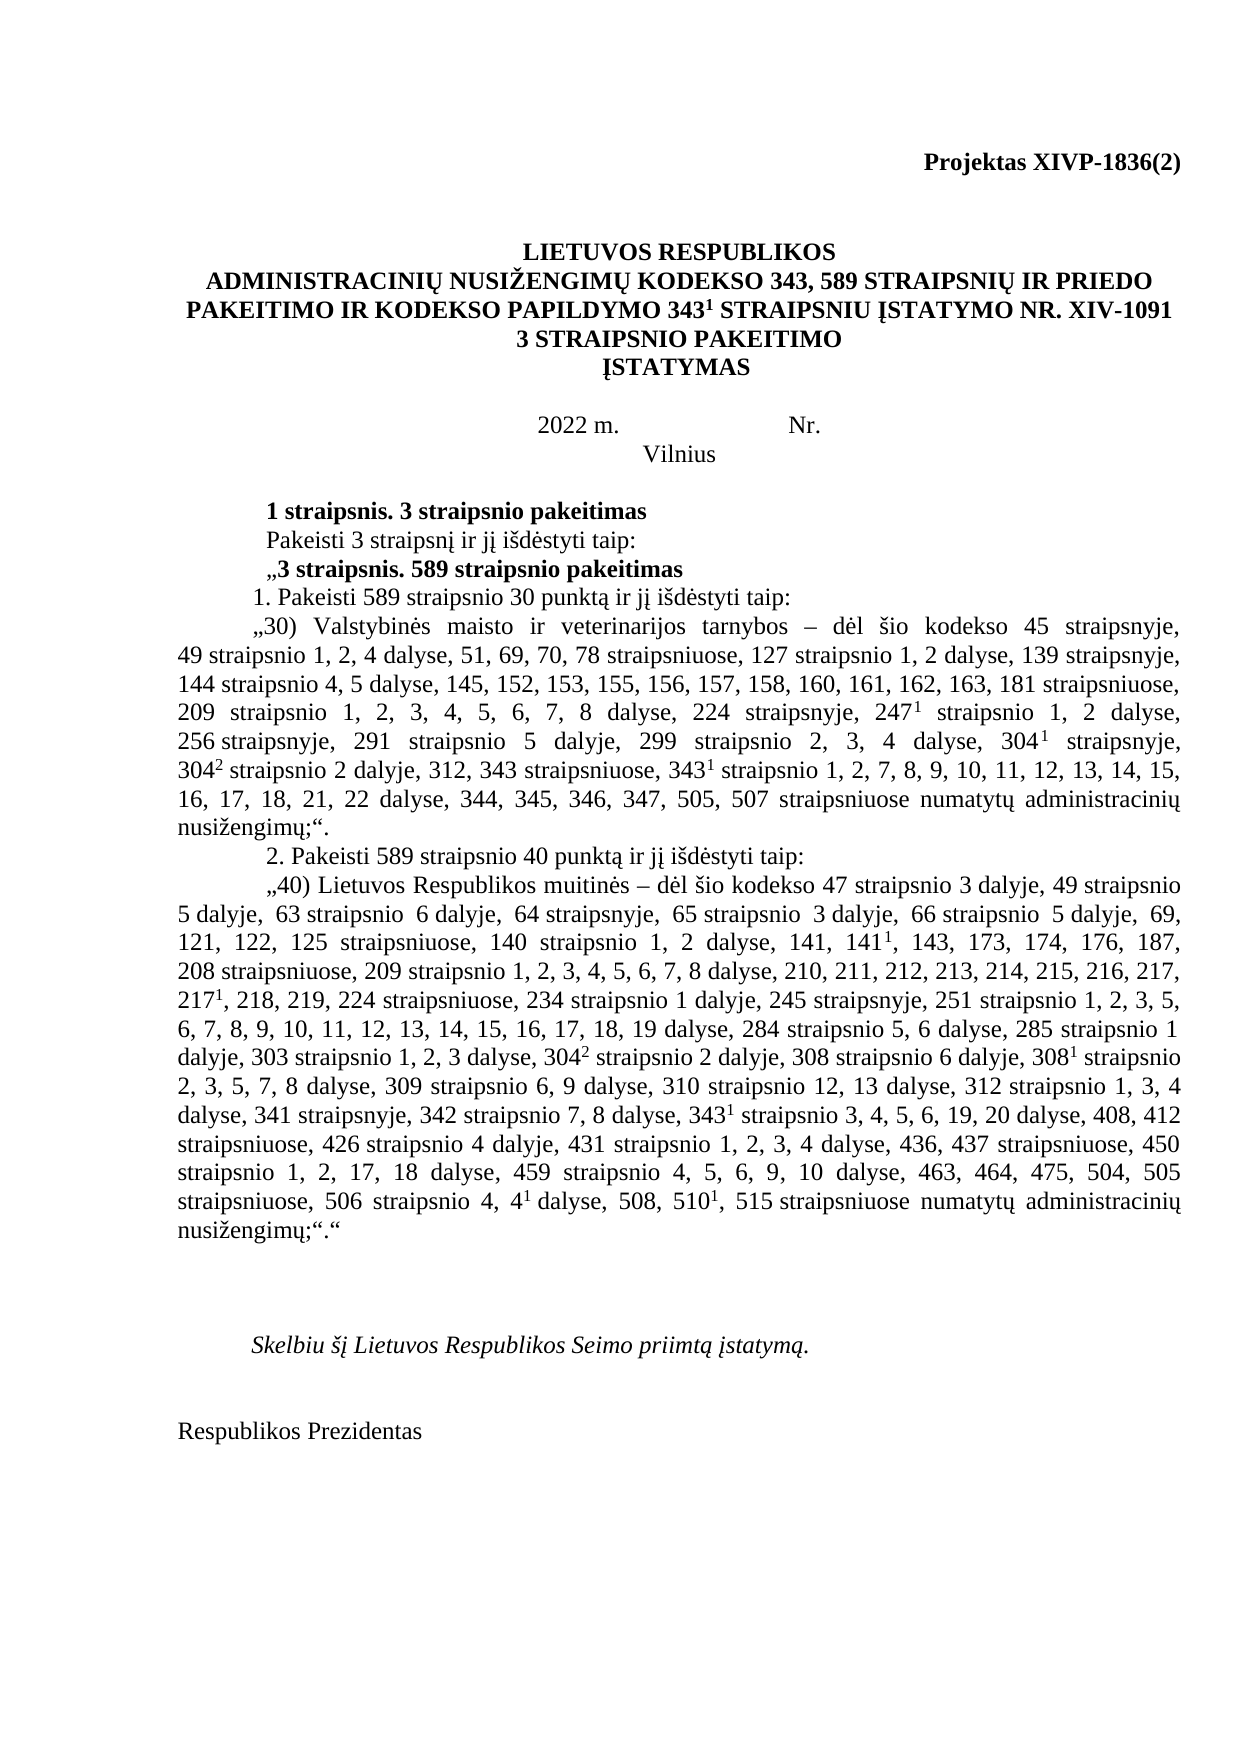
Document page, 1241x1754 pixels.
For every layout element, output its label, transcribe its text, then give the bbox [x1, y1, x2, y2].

text Pakeisti 3 straipsnį ir jį išdėstyti taip: [177, 525, 1181, 554]
text LIETUVOS RESPUBLIKOS [177, 237, 1181, 266]
text ADMINISTRACINIŲ NUSIŽENGIMŲ KODEKSO 343, 589 STRAIPSNIŲ IR PRIEDO PAKEITIMO IR KODEKSO PAPILDYMO 3431 STRAIPSNIU ĮSTATYMO NR. xiv-1091 [177, 266, 1181, 324]
text „40) Lietuvos Respublikos muitinės – dėl šio kodekso 47 straipsnio 3 dalyje, 49 straipsnio 5 dalyje, 63 straipsnio 6 dalyje, 64 straipsnyje, 65 straipsnio 3 dalyje, 66 straipsnio 5 dalyje, 69, 121, 122, 125 straipsniuose, 140 straipsnio 1, 2 dalyse, 141, 1411, 143, 173, 174, 176, 187, 208 straipsniuose, 209 straipsnio 1, 2, 3, 4, 5, 6, 7, 8 dalyse, 210, 211, 212, 213, 214, 215, 216, 217, 2171, 218, 219, 224 straipsniuose, 234 straipsnio 1 dalyje, 245 straipsnyje, 251 straipsnio 1, 2, 3, 5, 6, 7, 8, 9, 10, 11, 12, 13, 14, 15, 16, 17, 18, 19 dalyse, 284 straipsnio 5, 6 dalyse, 285 straipsnio 1 dalyje, 303 straipsnio 1, 2, 3 dalyse, 3042 straipsnio 2 dalyje, 308 straipsnio 6 dalyje, 3081 straipsnio 2, 3, 5, 7, 8 dalyse, 309 straipsnio 6, 9 dalyse, 310 straipsnio 12, 13 dalyse, 312 straipsnio 1, 3, 4 dalyse, 341 straipsnyje, 342 straipsnio 7, 8 dalyse, 3431 straipsnio 3, 4, 5, 6, 19, 20 dalyse, 408, 412 straipsniuose, 426 straipsnio 4 dalyje, 431 straipsnio 1, 2, 3, 4 dalyse, 436, 437 straipsniuose, 450 straipsnio 1, 2, 17, 18 dalyse, 459 straipsnio 4, 5, 6, 9, 10 dalyse, 463, 464, 475, 504, 505 straipsniuose, 506 straipsnio 4, 41 dalyse, 508, 5101, 515 straipsniuose numatytų administracinių nusižengimų;“.“ [177, 870, 1181, 1244]
text 1. Pakeisti 589 straipsnio 30 punktą ir jį išdėstyti taip: [177, 582, 1181, 611]
text „3 straipsnis. 589 straipsnio pakeitimas [177, 554, 1181, 582]
text Vilnius [177, 439, 1181, 467]
text 3 STRAIPSNIO PAKEITIMO [177, 324, 1181, 352]
text 2. Pakeisti 589 straipsnio 40 punktą ir jį išdėstyti taip: [177, 841, 1181, 870]
text 2022 m. Nr. [177, 410, 1181, 439]
text ĮSTATYMAS [177, 352, 1181, 381]
text Skelbiu šį Lietuvos Respublikos Seimo priimtą įstatymą. [177, 1330, 1181, 1359]
text „30) Valstybinės maisto ir veterinarijos tarnybos – dėl šio kodekso 45 straipsnyje, 49 straipsnio 1, 2, 4 dalyse, 51, 69, 70, 78 straipsniuose, 127 straipsnio 1, 2 dalyse, 139 straipsnyje, 144 straipsnio 4, 5 dalyse, 145, 152, 153, 155, 156, 157, 158, 160, 161, 162, 163, 181 straipsniuose, 209 straipsnio 1, 2, 3, 4, 5, 6, 7, 8 dalyse, 224 straipsnyje, 2471 straipsnio 1, 2 dalyse, 256 straipsnyje, 291 straipsnio 5 dalyje, 299 straipsnio 2, 3, 4 dalyse, 3041 straipsnyje, 3042 straipsnio 2 dalyje, 312, 343 straipsniuose, 3431 straipsnio 1, 2, 7, 8, 9, 10, 11, 12, 13, 14, 15, 16, 17, 18, 21, 22 dalyse, 344, 345, 346, 347, 505, 507 straipsniuose numatytų administracinių nusižengimų;“. [177, 611, 1181, 841]
text Respublikos Prezidentas [177, 1416, 1181, 1445]
text 1 straipsnis. 3 straipsnio pakeitimas [177, 496, 1181, 525]
text Projektas XIVP-1836(2) [177, 147, 1181, 176]
